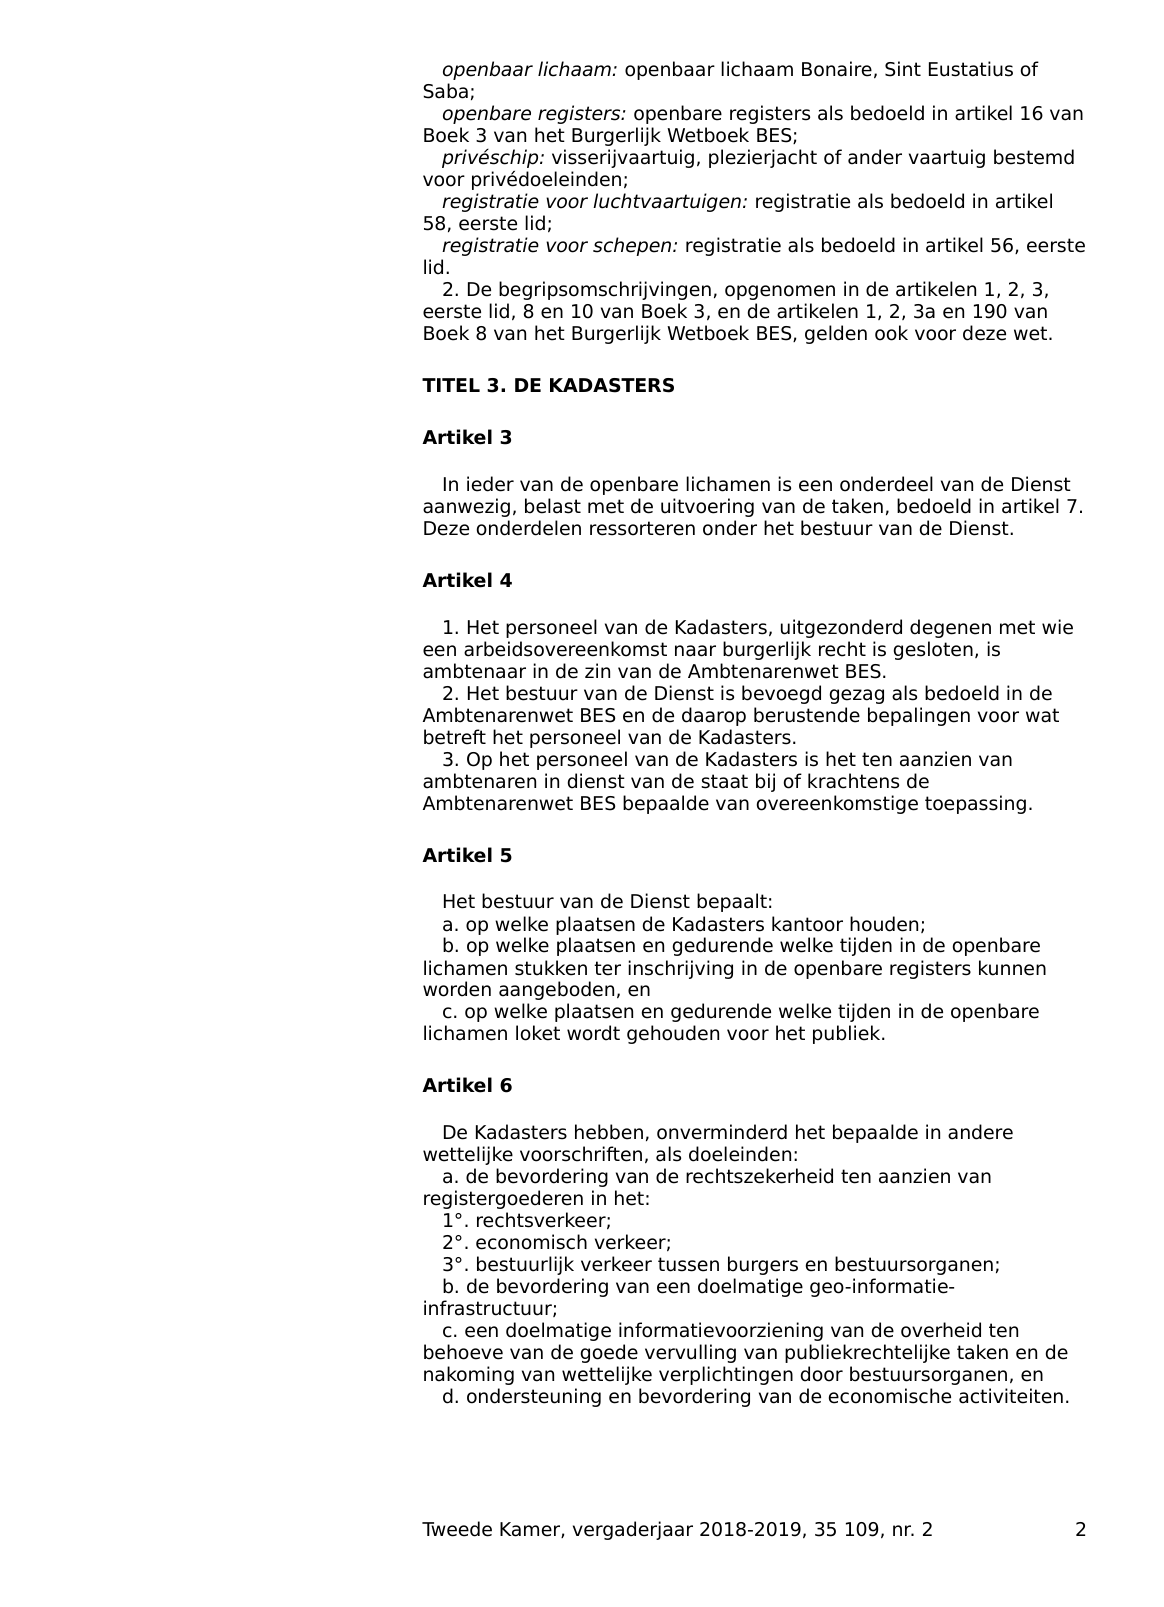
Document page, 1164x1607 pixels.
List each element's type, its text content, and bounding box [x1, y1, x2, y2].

text openbaar lichaam: openbaar lichaam Bonaire, Sint Eustatius of Saba; [422, 59, 1087, 103]
text registratie voor schepen: registratie als bedoeld in artikel 56, eerste lid. [422, 235, 1087, 279]
text b. op welke plaatsen en gedurende welke tijden in de openbare lichamen stukken ter inschrijving in de openbare registers kunnen worden aangeboden, en [422, 935, 1087, 1001]
text d. ondersteuning en bevordering van de economische activiteiten. [422, 1386, 1087, 1408]
text a. de bevordering van de rechtszekerheid ten aanzien van registergoederen in het: [422, 1166, 1087, 1210]
subtitle Artikel 4 [422, 570, 1087, 592]
text a. op welke plaatsen de Kadasters kantoor houden; [422, 913, 1087, 935]
text 3°. bestuurlijk verkeer tussen burgers en bestuursorganen; [422, 1254, 1087, 1276]
subtitle TITEL 3. DE KADASTERS [422, 375, 1087, 397]
subtitle Artikel 6 [422, 1075, 1087, 1097]
text privéschip: visserijvaartuig, plezierjacht of ander vaartuig bestemd voor privédoeleinden; [422, 147, 1087, 191]
text 2. De begripsomschrijvingen, opgenomen in de artikelen 1, 2, 3, eerste lid, 8 en 10 van Boek 3, en de artikelen 1, 2, 3a en 190 van Boek 8 van het Burgerlijk Wetboek BES, gelden ook voor deze wet. [422, 279, 1087, 345]
text 1. Het personeel van de Kadasters, uitgezonderd degenen met wie een arbeidsovereenkomst naar burgerlijk recht is gesloten, is ambtenaar in de zin van de Ambtenarenwet BES. [422, 617, 1087, 683]
text openbare registers: openbare registers als bedoeld in artikel 16 van Boek 3 van het Burgerlijk Wetboek BES; [422, 103, 1087, 147]
text c. op welke plaatsen en gedurende welke tijden in de openbare lichamen loket wordt gehouden voor het publiek. [422, 1001, 1087, 1045]
text Het bestuur van de Dienst bepaalt: [422, 891, 1087, 913]
text registratie voor luchtvaartuigen: registratie als bedoeld in artikel 58, eerste lid; [422, 191, 1087, 235]
text 3. Op het personeel van de Kadasters is het ten aanzien van ambtenaren in dienst van de staat bij of krachtens de Ambtenarenwet BES bepaalde van overeenkomstige toepassing. [422, 748, 1087, 814]
subtitle Artikel 5 [422, 844, 1087, 866]
text In ieder van de openbare lichamen is een onderdeel van de Dienst aanwezig, belast met de uitvoering van de taken, bedoeld in artikel 7. Deze onderdelen ressorteren onder het bestuur van de Dienst. [422, 474, 1087, 540]
text 1°. rechtsverkeer; [422, 1210, 1087, 1232]
text c. een doelmatige informatievoorziening van de overheid ten behoeve van de goede vervulling van publiekrechtelijke taken en de nakoming van wettelijke verplichtingen door bestuursorganen, en [422, 1320, 1087, 1386]
text b. de bevordering van een doelmatige geo-informatie-infrastructuur; [422, 1276, 1087, 1320]
text 2. Het bestuur van de Dienst is bevoegd gezag als bedoeld in de Ambtenarenwet BES en de daarop berustende bepalingen voor wat betreft het personeel van de Kadasters. [422, 683, 1087, 748]
text De Kadasters hebben, onverminderd het bepaalde in andere wettelijke voorschriften, als doeleinden: [422, 1122, 1087, 1166]
text 2°. economisch verkeer; [422, 1232, 1087, 1254]
subtitle Artikel 3 [422, 427, 1087, 449]
